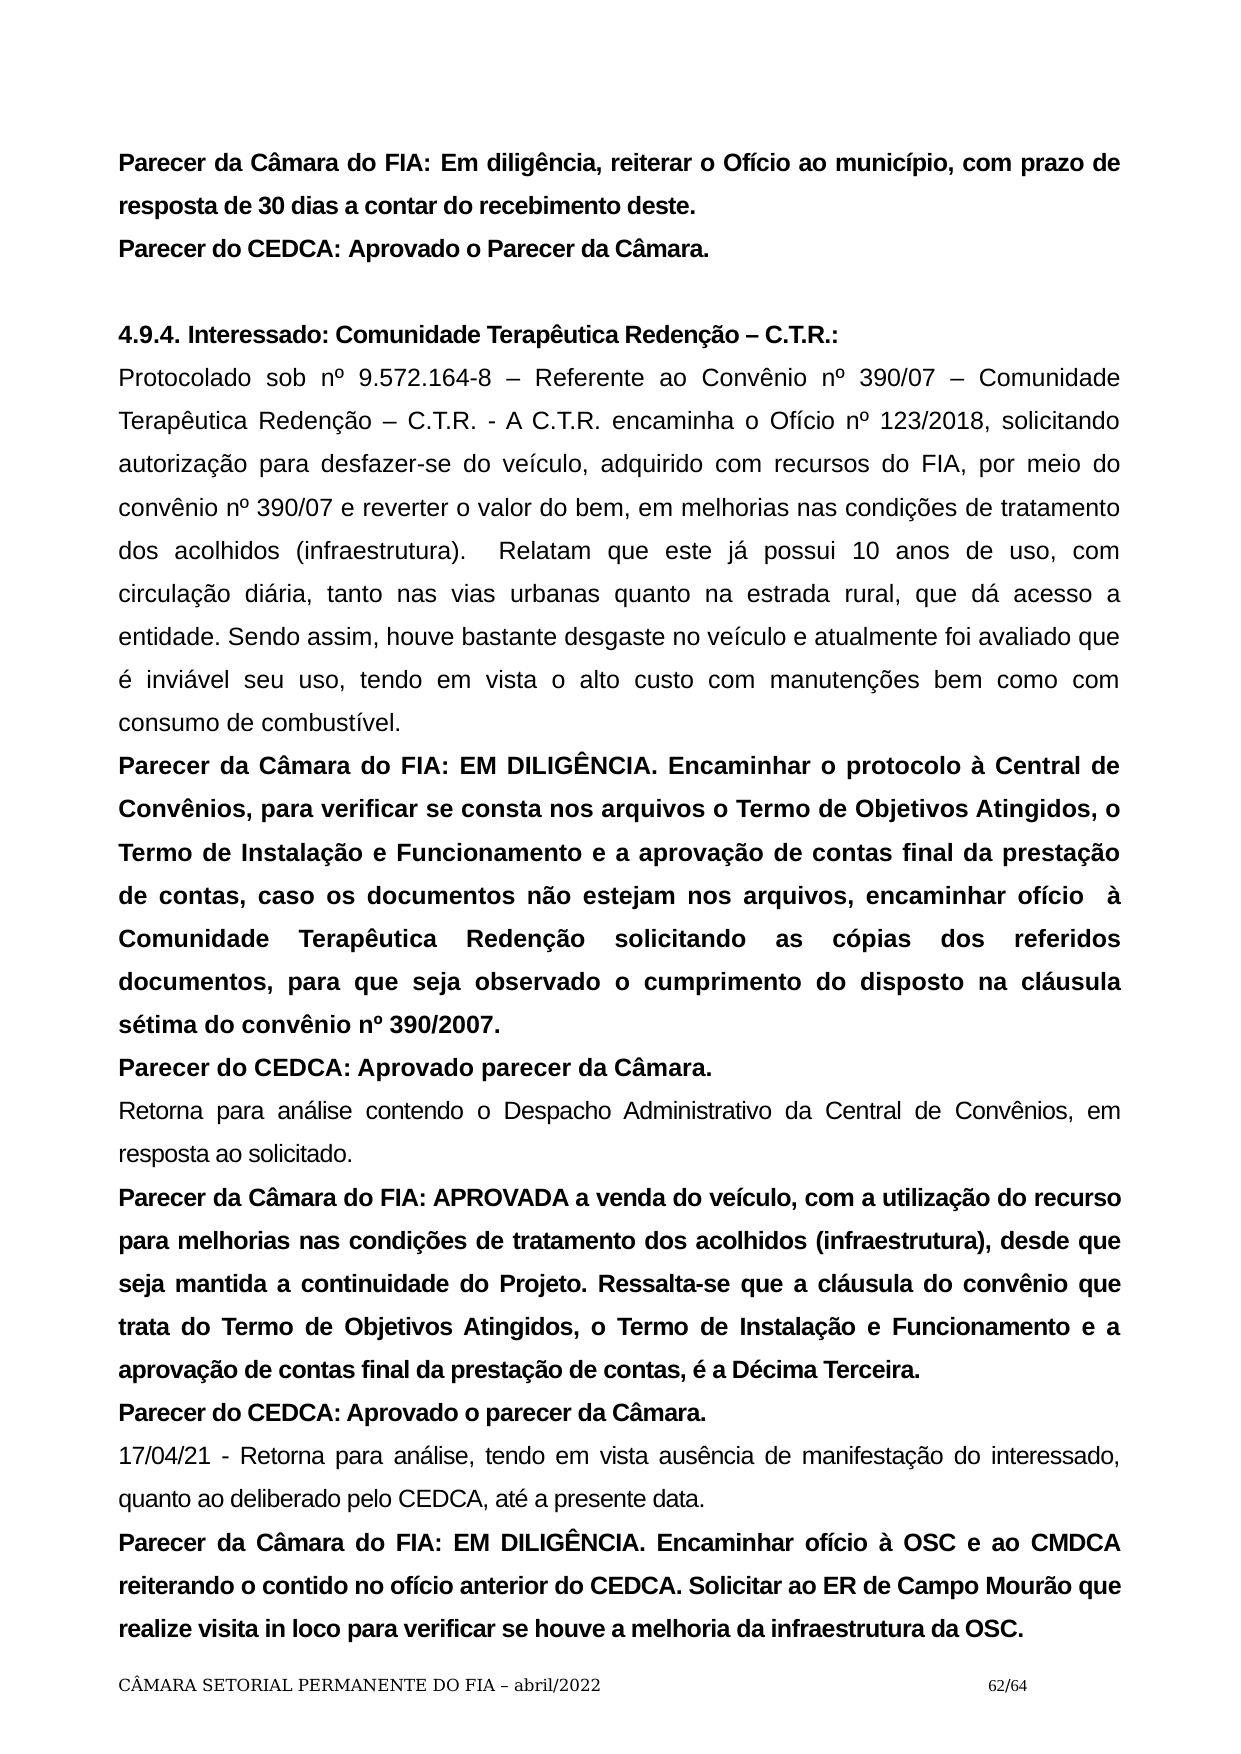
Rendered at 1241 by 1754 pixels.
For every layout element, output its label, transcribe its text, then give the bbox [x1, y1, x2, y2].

text Parecer do CEDCA: Aprovado parecer da Câmara. [118, 1053, 1122, 1082]
text Parecer da Câmara do FIA: APROVADA a venda do veículo, com a utilização do recurso para melhorias nas condições de tratamento dos acolhidos (infraestrutura), desde que seja mantida a continuidade do Projeto. Ressalta-se que a cláusula do convênio que trata do Termo de Objetivos Atingidos, o Termo de Instalação e Funcionamento e a aprovação de contas final da prestação de contas, é a Décima Terceira. [118, 1182, 1122, 1384]
text Retorna para análise contendo o Despacho Administrativo da Central de Convênios, em resposta ao solicitado. [118, 1096, 1122, 1168]
text Protocolado sob nº 9.572.164-8 – Referente ao Convênio nº 390/07 – Comunidade Terapêutica Redenção – C.T.R. - A C.T.R. encaminha o Ofício nº 123/2018, solicitando autorização para desfazer-se do veículo, adquirido com recursos do FIA, por meio do convênio nº 390/07 e reverter o valor do bem, em melhorias nas condições de tratamento dos acolhidos (infraestrutura). Relatam que este já possui 10 anos de uso, com circulação diária, tanto nas vias urbanas quanto na estrada rural, que dá acesso a entidade. Sendo assim, houve bastante desgaste no veículo e atualmente foi avaliado que é inviável seu uso, tendo em vista o alto custo com manutenções bem como com consumo de combustível. [118, 363, 1122, 737]
text Parecer da Câmara do FIA: EM DILIGÊNCIA. Encaminhar o protocolo à Central de Convênios, para verificar se consta nos arquivos o Termo de Objetivos Atingidos, o Termo de Instalação e Funcionamento e a aprovação de contas final da prestação de contas, caso os documentos não estejam nos arquivos, encaminhar ofício à Comunidade Terapêutica Redenção solicitando as cópias dos referidos documentos, para que seja observado o cumprimento do disposto na cláusula sétima do convênio nº 390/2007. [118, 751, 1122, 1039]
text Parecer do CEDCA: Aprovado o parecer da Câmara. [118, 1398, 1122, 1427]
text Parecer da Câmara do FIA: Em diligência, reiterar o Ofício ao município, com prazo de resposta de 30 dias a contar do recebimento deste. [118, 147, 1122, 219]
text 17/04/21 - Retorna para análise, tendo em vista ausência de manifestação do interessado, quanto ao deliberado pelo CEDCA, até a presente data. [118, 1441, 1122, 1513]
text Parecer do CEDCA: Aprovado o Parecer da Câmara. [118, 234, 1122, 262]
text Parecer da Câmara do FIA: EM DILIGÊNCIA. Encaminhar ofício à OSC e ao CMDCA reiterando o contido no ofício anterior do CEDCA. Solicitar ao ER de Campo Mourão que realize visita in loco para verificar se houve a melhoria da infraestrutura da OSC. [118, 1527, 1122, 1642]
text 4.9.4. Interessado: Comunidade Terapêutica Redenção – C.T.R.: [118, 320, 1122, 349]
